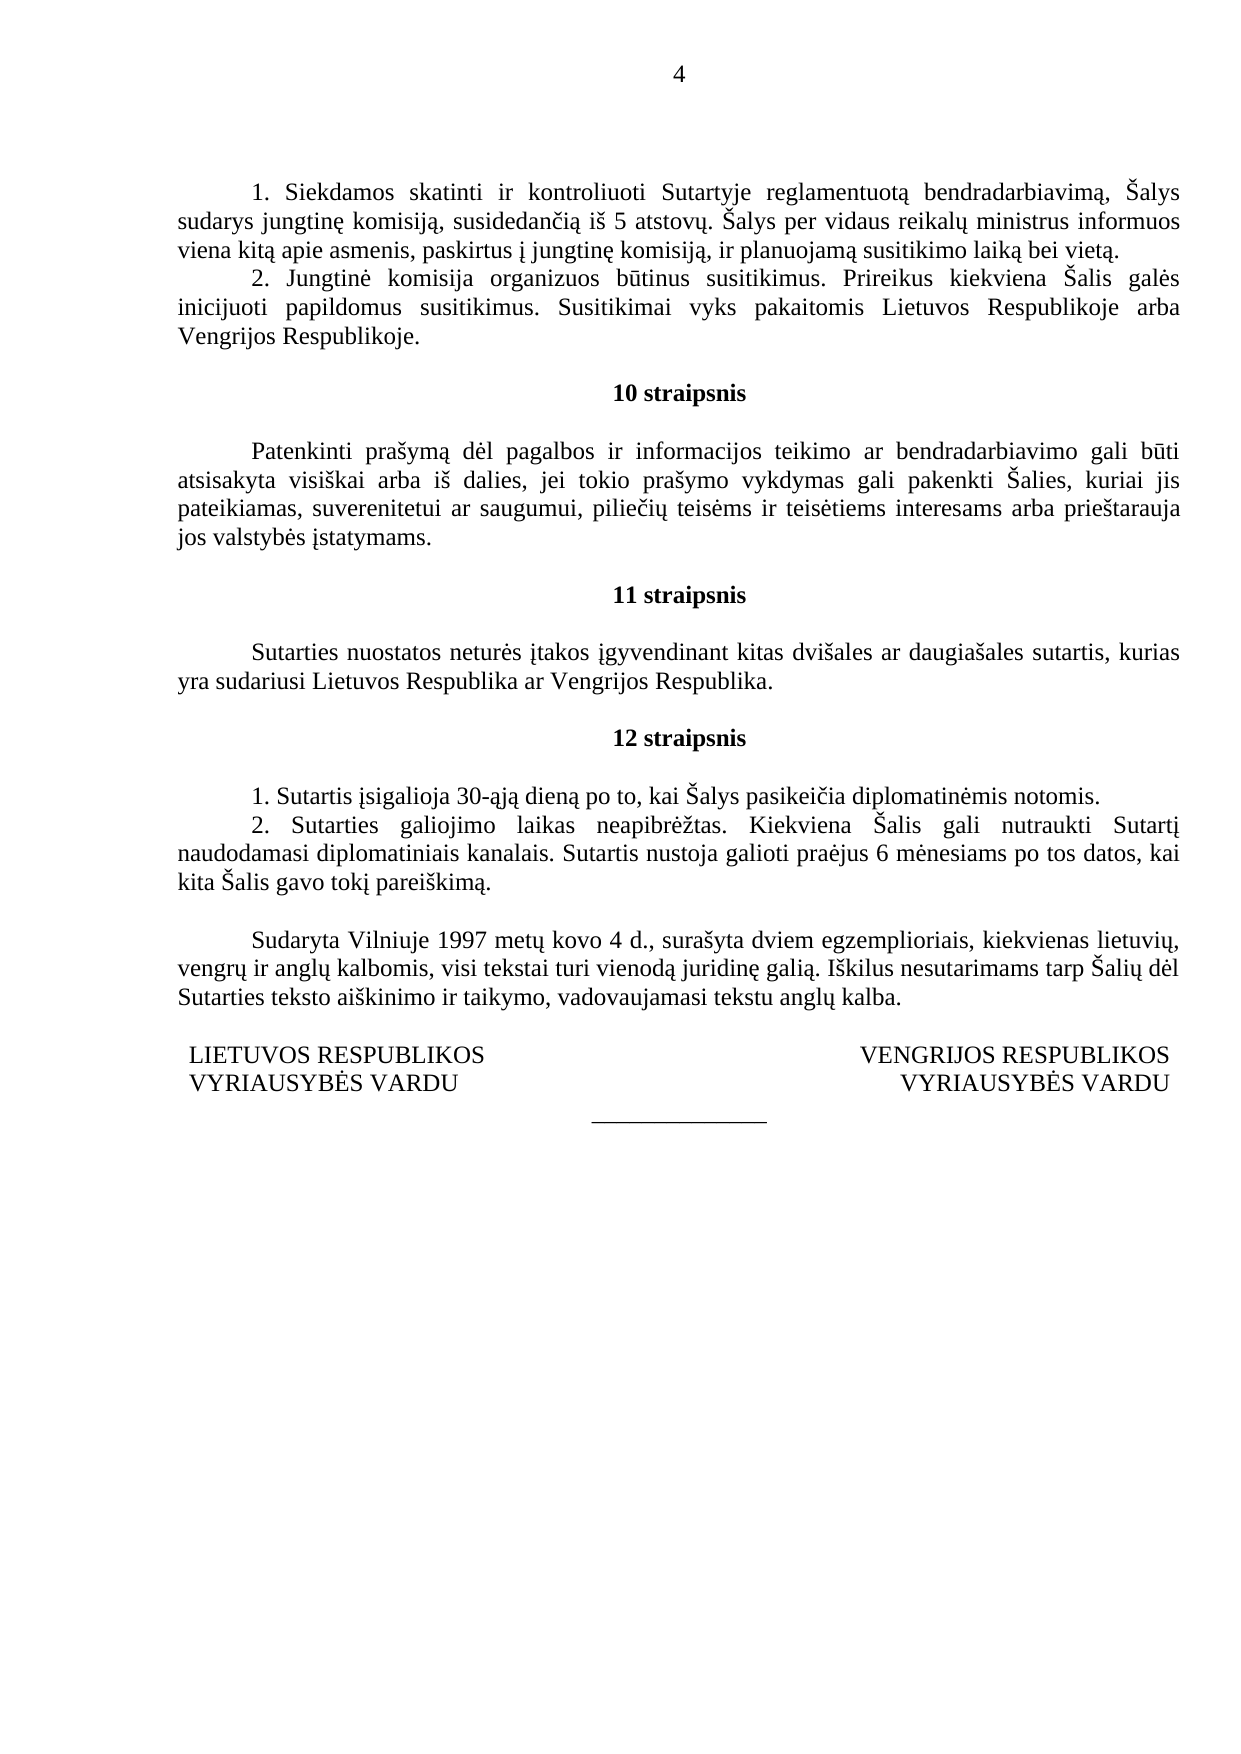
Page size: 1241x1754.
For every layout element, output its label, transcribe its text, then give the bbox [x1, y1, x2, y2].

table_header Vengrijos Respublikos Vyriausybės vardu [679, 1040, 1181, 1097]
text Patenkinti prašymą dėl pagalbos ir informacijos teikimo ar bendradarbiavimo gali būti atsisakyta visiškai arba iš dalies, jei tokio prašymo vykdymas gali pakenkti Šalies, kuriai jis pateikiamas, suverenitetui ar saugumui, piliečių teisėms ir teisėtiems interesams arba prieštarauja jos valstybės įstatymams. [177, 436, 1181, 551]
text 10 straipsnis [177, 378, 1181, 407]
table_header Lietuvos Respublikos Vyriausybės vardu [177, 1040, 679, 1097]
text 1. Sutartis įsigalioja 30-ąją dieną po to, kai Šalys pasikeičia diplomatinėmis notomis. [177, 781, 1181, 810]
text 1. Siekdamos skatinti ir kontroliuoti Sutartyje reglamentuotą bendradarbiavimą, Šalys sudarys jungtinę komisiją, susidedančią iš 5 atstovų. Šalys per vidaus reikalų ministrus informuos viena kitą apie asmenis, paskirtus į jungtinę komisiją, ir planuojamą susitikimo laiką bei vietą. [177, 177, 1181, 263]
text Sutarties nuostatos neturės įtakos įgyvendinant kitas dvišales ar daugiašales sutartis, kurias yra sudariusi Lietuvos Respublika ar Vengrijos Respublika. [177, 637, 1181, 695]
text 2. Jungtinė komisija organizuos būtinus susitikimus. Prireikus kiekviena Šalis galės inicijuoti papildomus susitikimus. Susitikimai vyks pakaitomis Lietuvos Respublikoje arba Vengrijos Respublikoje. [177, 263, 1181, 350]
text 12 straipsnis [177, 723, 1181, 752]
text Sudaryta Vilniuje 1997 metų kovo 4 d., surašyta dviem egzemplioriais, kiekvienas lietuvių, vengrų ir anglų kalbomis, visi tekstai turi vienodą juridinę galią. Iškilus nesutarimams tarp Šalių dėl Sutarties teksto aiškinimo ir taikymo, vadovaujamasi tekstu anglų kalba. [177, 925, 1181, 1011]
text 11 straipsnis [177, 580, 1181, 608]
text ______________ [177, 1097, 1181, 1126]
text 2. Sutarties galiojimo laikas neapibrėžtas. Kiekviena Šalis gali nutraukti Sutartį naudodamasi diplomatiniais kanalais. Sutartis nustoja galioti praėjus 6 mėnesiams po tos datos, kai kita Šalis gavo tokį pareiškimą. [177, 810, 1181, 896]
